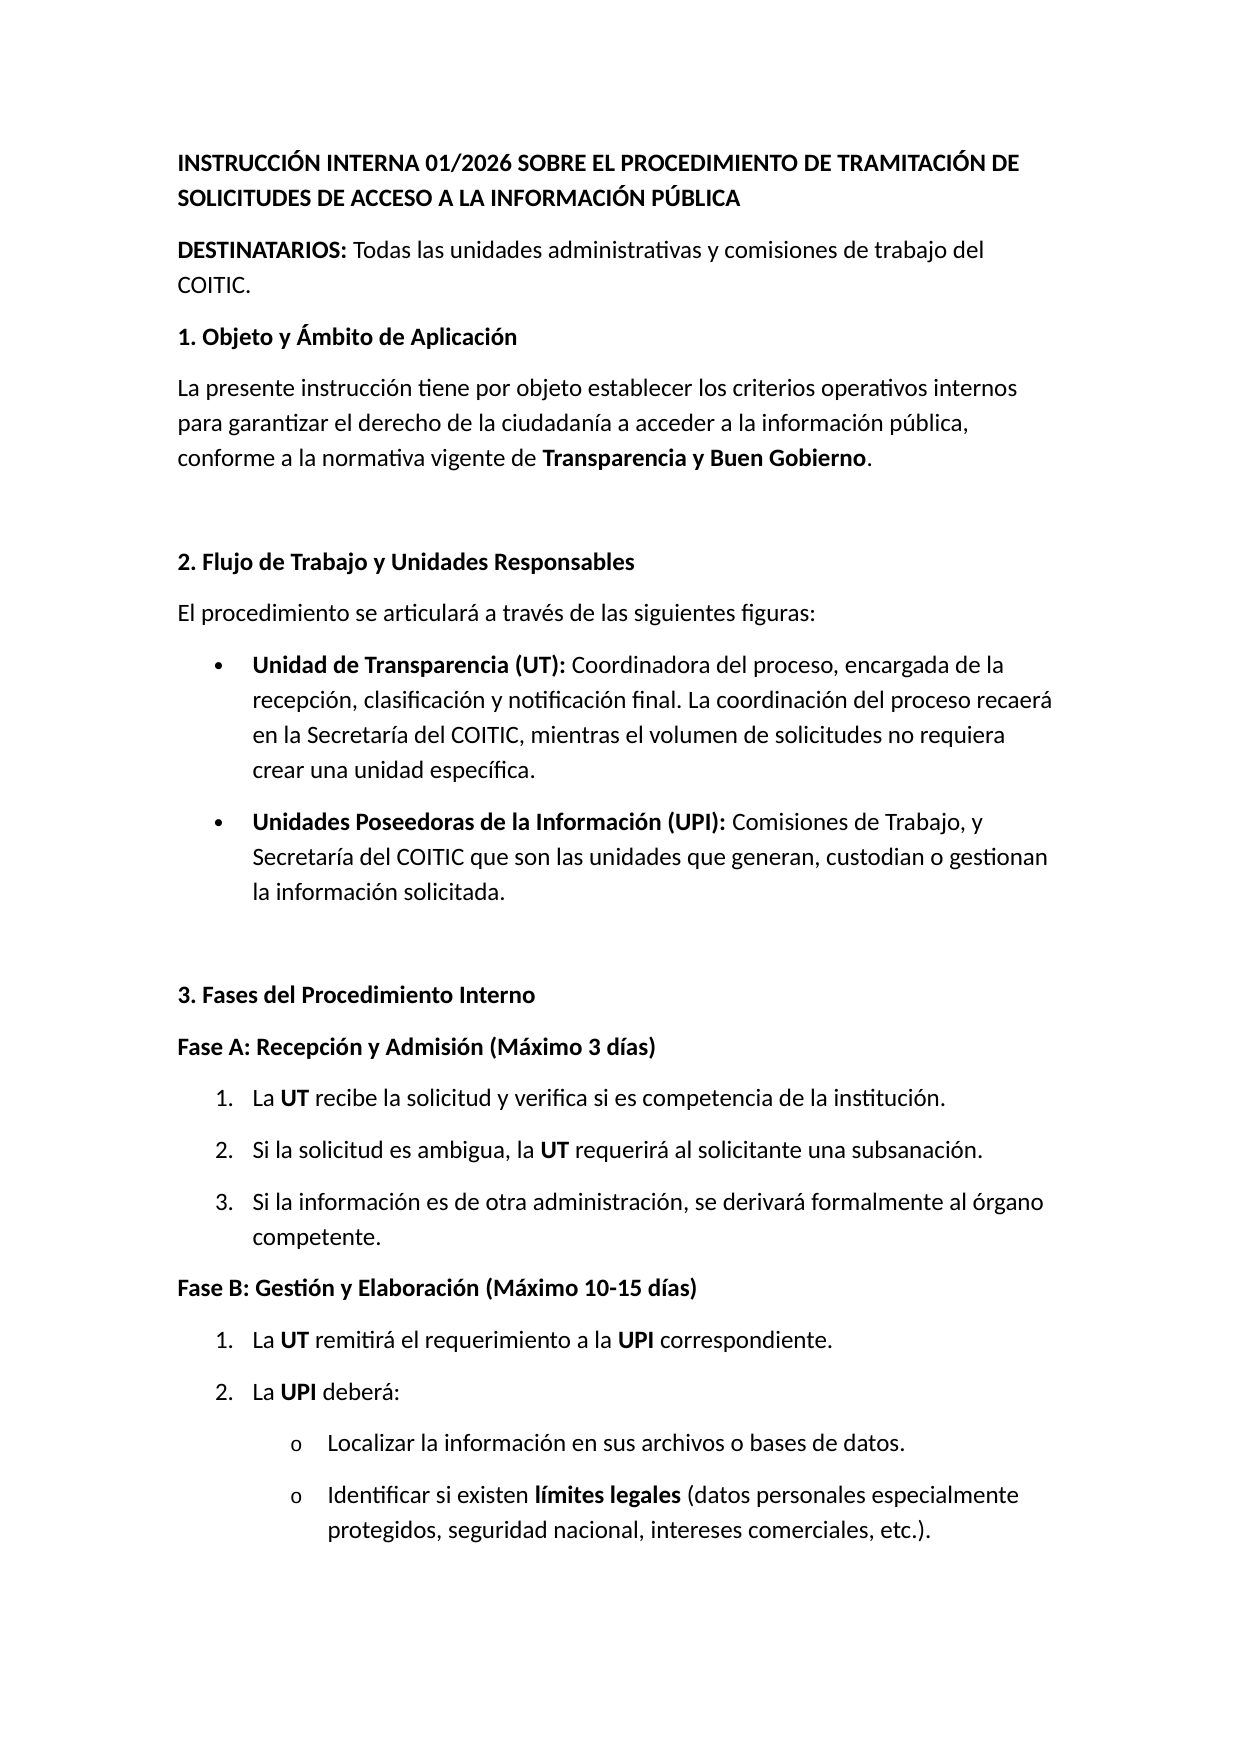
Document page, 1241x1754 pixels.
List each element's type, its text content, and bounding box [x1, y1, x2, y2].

text 3. Fases del Procedimiento Interno [177, 979, 1063, 1010]
list Si la solicitud es ambigua, la UT requerirá al solicitante una subsanación. [215, 1134, 1063, 1165]
list Si la información es de otra administración, se derivará formalmente al órgano competente. [215, 1186, 1063, 1251]
text Fase A: Recepción y Admisión (Máximo 3 días) [177, 1031, 1063, 1061]
text El procedimiento se articulará a través de las siguientes figuras: [177, 598, 1063, 628]
list Unidad de Transparencia (UT): Coordinadora del proceso, encargada de la recepción, clasificación y notificación final. La coordinación del proceso recaerá en la Secretaría del COITIC, mientras el volumen de solicitudes no requiera crear una unidad específica. [215, 649, 1063, 785]
list Unidades Poseedoras de la Información (UPI): Comisiones de Trabajo, y Secretaría del COITIC que son las unidades que generan, custodian o gestionan la información solicitada. [215, 806, 1063, 906]
text Fase B: Gestión y Elaboración (Máximo 10-15 días) [177, 1273, 1063, 1303]
text 2. Flujo de Trabajo y Unidades Responsables [177, 546, 1063, 576]
list La UT remitirá el requerimiento a la UPI correspondiente. [215, 1324, 1063, 1355]
text 1. Objeto y Ámbito de Aplicación [177, 321, 1063, 351]
list La UPI deberá: [215, 1376, 1063, 1406]
list La UT recibe la solicitud y verifica si es competencia de la institución. [215, 1083, 1063, 1113]
text La presente instrucción tiene por objeto establecer los criterios operativos internos para garantizar el derecho de la ciudadanía a acceder a la información pública, conforme a la normativa vigente de Transparencia y Buen Gobierno. [177, 373, 1063, 473]
text DESTINATARIOS: Todas las unidades administrativas y comisiones de trabajo del COITIC. [177, 234, 1063, 300]
text INSTRUCCIÓN INTERNA 01/2026 SOBRE EL PROCEDIMIENTO DE TRAMITACIÓN DE SOLICITUDES DE ACCESO A LA INFORMACIÓN PÚBLICA [177, 148, 1063, 213]
list Localizar la información en sus archivos o bases de datos. [290, 1428, 1063, 1458]
list Identificar si existen límites legales (datos personales especialmente protegidos, seguridad nacional, intereses comerciales, etc.). [290, 1479, 1063, 1545]
